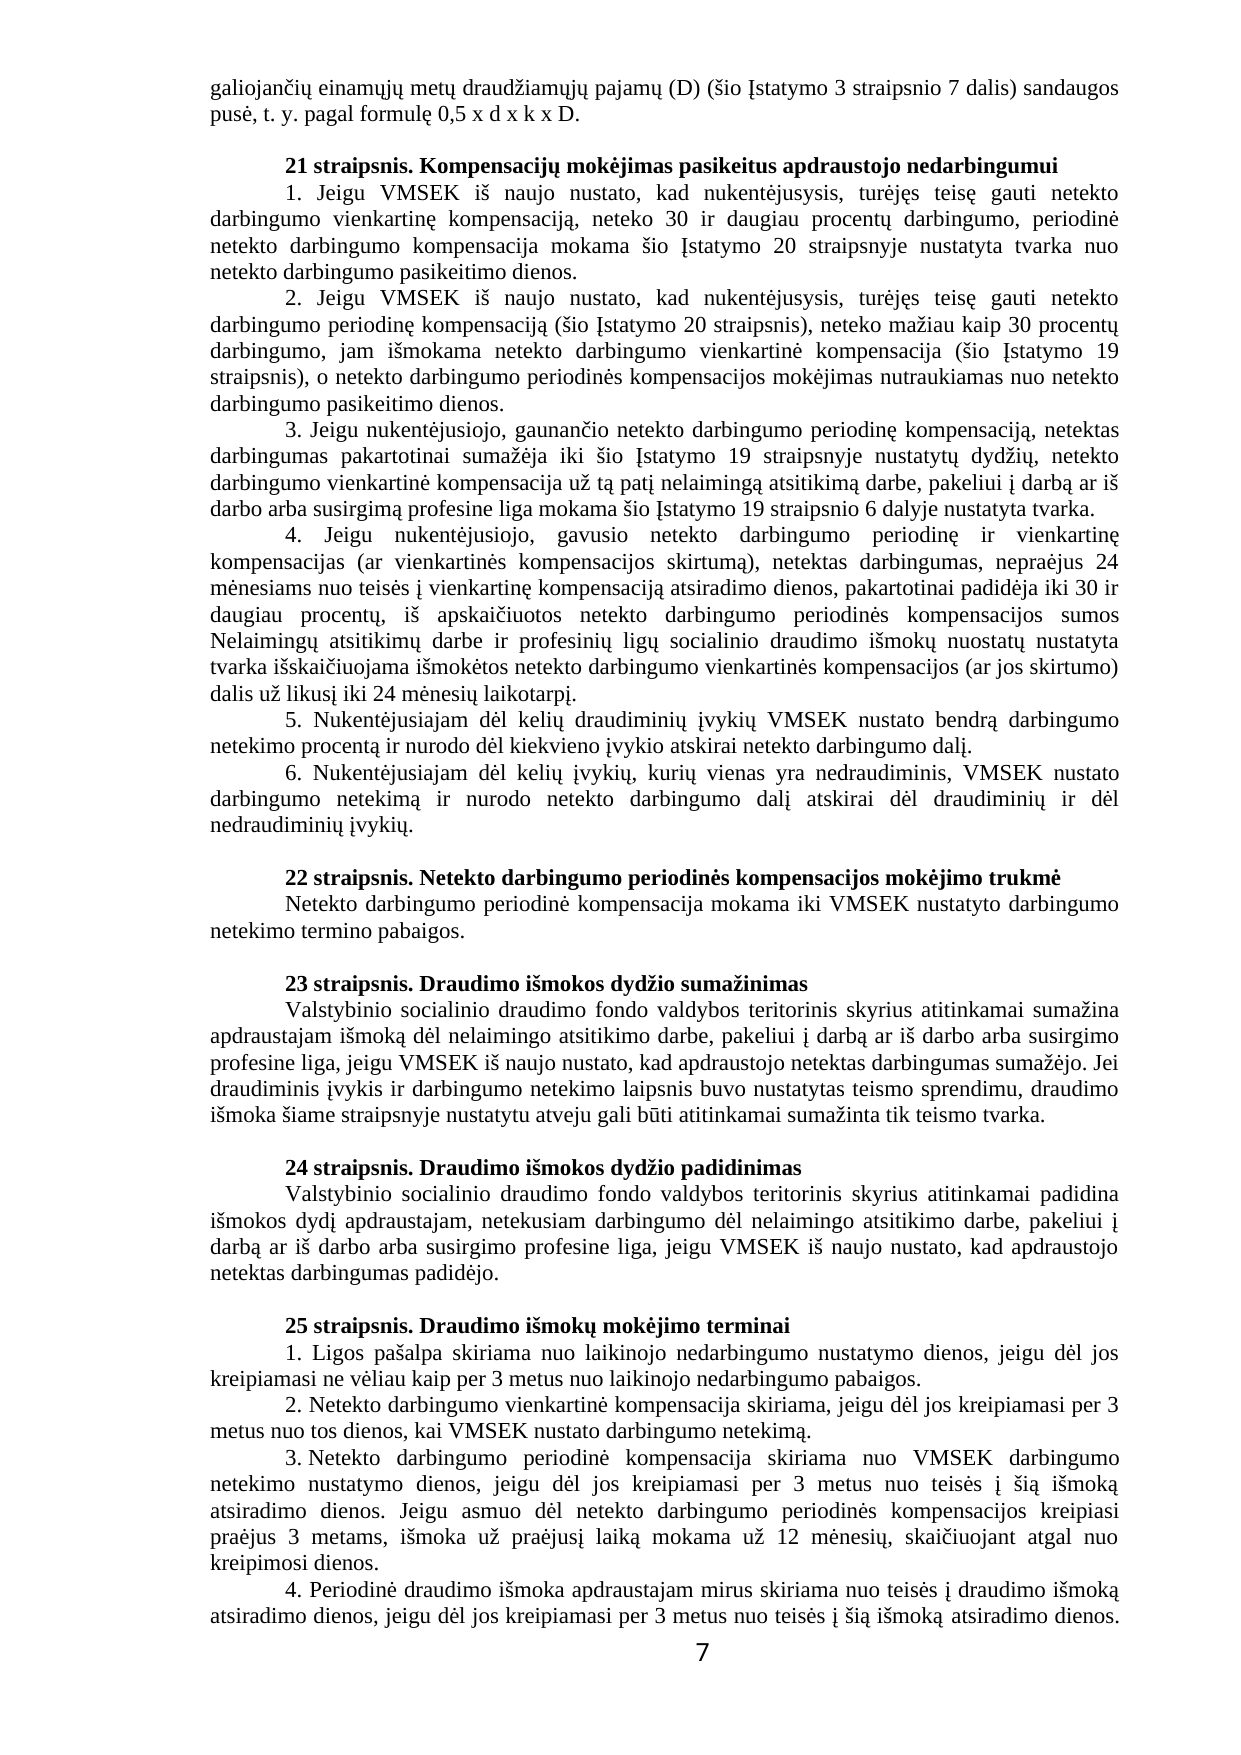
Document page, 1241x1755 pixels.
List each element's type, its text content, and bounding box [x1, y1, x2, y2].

text 4. Periodinė draudimo išmoka apdraustajam mirus skiriama nuo teisės į draudimo išmoką atsiradimo dienos, jeigu dėl jos kreipiamasi per 3 metus nuo teisės į šią išmoką atsiradimo dienos. [210, 1576, 1120, 1628]
text 2. Jeigu VMSEK iš naujo nustato, kad nukentėjusysis, turėjęs teisę gauti netekto darbingumo periodinę kompensaciją (šio Įstatymo 20 straipsnis), neteko mažiau kaip 30 procentų darbingumo, jam išmokama netekto darbingumo vienkartinė kompensacija (šio Įstatymo 19 straipsnis), o netekto darbingumo periodinės kompensacijos mokėjimas nutraukiamas nuo netekto darbingumo pasikeitimo dienos. [210, 284, 1120, 416]
text 25 straipsnis. Draudimo išmokų mokėjimo terminai [210, 1312, 1120, 1338]
text 21 straipsnis. Kompensacijų mokėjimas pasikeitus apdraustojo nedarbingumui [210, 153, 1120, 179]
text 2. Netekto darbingumo vienkartinė kompensacija skiriama, jeigu dėl jos kreipiamasi per 3 metus nuo tos dienos, kai VMSEK nustato darbingumo netekimą. [210, 1391, 1120, 1444]
text galiojančių einamųjų metų draudžiamųjų pajamų (D) (šio Įstatymo 3 straipsnio 7 dalis) sandaugos pusė, t. y. pagal formulę 0,5 x d x k x D. [210, 73, 1120, 126]
text Netekto darbingumo periodinė kompensacija mokama iki VMSEK nustatyto darbingumo netekimo termino pabaigos. [210, 891, 1120, 943]
text 5. Nukentėjusiajam dėl kelių draudiminių įvykių VMSEK nustato bendrą darbingumo netekimo procentą ir nurodo dėl kiekvieno įvykio atskirai netekto darbingumo dalį. [210, 706, 1120, 759]
text 3. Jeigu nukentėjusiojo, gaunančio netekto darbingumo periodinę kompensaciją, netektas darbingumas pakartotinai sumažėja iki šio Įstatymo 19 straipsnyje nustatytų dydžių, netekto darbingumo vienkartinė kompensacija už tą patį nelaimingą atsitikimą darbe, pakeliui į darbą ar iš darbo arba susirgimą profesine liga mokama šio Įstatymo 19 straipsnio 6 dalyje nustatyta tvarka. [210, 416, 1120, 522]
text 24 straipsnis. Draudimo išmokos dydžio padidinimas [210, 1154, 1120, 1180]
text 23 straipsnis. Draudimo išmokos dydžio sumažinimas [210, 969, 1120, 996]
text Valstybinio socialinio draudimo fondo valdybos teritorinis skyrius atitinkamai padidina išmokos dydį apdraustajam, netekusiam darbingumo dėl nelaimingo atsitikimo darbe, pakeliui į darbą ar iš darbo arba susirgimo profesine liga, jeigu VMSEK iš naujo nustato, kad apdraustojo netektas darbingumas padidėjo. [210, 1180, 1120, 1286]
text 6. Nukentėjusiajam dėl kelių įvykių, kurių vienas yra nedraudiminis, VMSEK nustato darbingumo netekimą ir nurodo netekto darbingumo dalį atskirai dėl draudiminių ir dėl nedraudiminių įvykių. [210, 759, 1120, 838]
text Valstybinio socialinio draudimo fondo valdybos teritorinis skyrius atitinkamai sumažina apdraustajam išmoką dėl nelaimingo atsitikimo darbe, pakeliui į darbą ar iš darbo arba susirgimo profesine liga, jeigu VMSEK iš naujo nustato, kad apdraustojo netektas darbingumas sumažėjo. Jei draudiminis įvykis ir darbingumo netekimo laipsnis buvo nustatytas teismo sprendimu, draudimo išmoka šiame straipsnyje nustatytu atveju gali būti atitinkamai sumažinta tik teismo tvarka. [210, 996, 1120, 1128]
text 22 straipsnis. Netekto darbingumo periodinės kompensacijos mokėjimo trukmė [210, 864, 1120, 891]
text 1. Jeigu VMSEK iš naujo nustato, kad nukentėjusysis, turėjęs teisę gauti netekto darbingumo vienkartinę kompensaciją, neteko 30 ir daugiau procentų darbingumo, periodinė netekto darbingumo kompensacija mokama šio Įstatymo 20 straipsnyje nustatyta tvarka nuo netekto darbingumo pasikeitimo dienos. [210, 179, 1120, 284]
text 1. Ligos pašalpa skiriama nuo laikinojo nedarbingumo nustatymo dienos, jeigu dėl jos kreipiamasi ne vėliau kaip per 3 metus nuo laikinojo nedarbingumo pabaigos. [210, 1338, 1120, 1391]
text 4. Jeigu nukentėjusiojo, gavusio netekto darbingumo periodinę ir vienkartinę kompensacijas (ar vienkartinės kompensacijos skirtumą), netektas darbingumas, nepraėjus 24 mėnesiams nuo teisės į vienkartinę kompensaciją atsiradimo dienos, pakartotinai padidėja iki 30 ir daugiau procentų, iš apskaičiuotos netekto darbingumo periodinės kompensacijos sumos Nelaimingų atsitikimų darbe ir profesinių ligų socialinio draudimo išmokų nuostatų nustatyta tvarka išskaičiuojama išmokėtos netekto darbingumo vienkartinės kompensacijos (ar jos skirtumo) dalis už likusį iki 24 mėnesių laikotarpį. [210, 522, 1120, 706]
text 3. Netekto darbingumo periodinė kompensacija skiriama nuo VMSEK darbingumo netekimo nustatymo dienos, jeigu dėl jos kreipiamasi per 3 metus nuo teisės į šią išmoką atsiradimo dienos. Jeigu asmuo dėl netekto darbingumo periodinės kompensacijos kreipiasi praėjus 3 metams, išmoka už praėjusį laiką mokama už 12 mėnesių, skaičiuojant atgal nuo kreipimosi dienos. [210, 1444, 1120, 1576]
